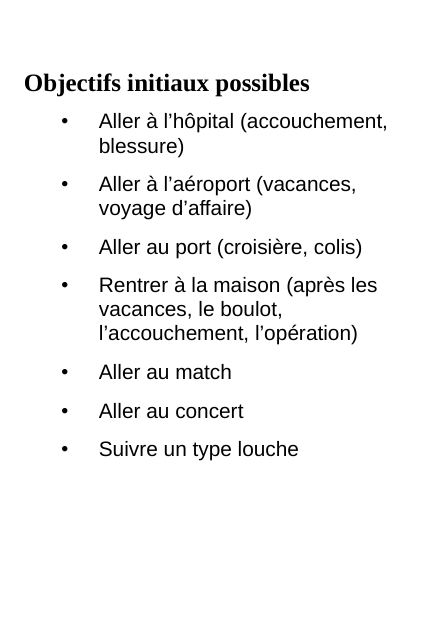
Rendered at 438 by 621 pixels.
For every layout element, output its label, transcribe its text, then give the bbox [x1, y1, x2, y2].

subtitle Objectifs initiaux possibles [24, 68, 413, 97]
list Aller à l’hôpital (accouchement, blessure) [61, 109, 413, 157]
list Aller à l’aéroport (vacances, voyage d’affaire) [61, 172, 413, 220]
list Aller au port (croisière, colis) [61, 234, 413, 259]
list Rentrer à la maison (après les vacances, le boulot, l’accouchement, l’opération) [61, 273, 413, 345]
list Aller au concert [61, 398, 413, 422]
list Suivre un type louche [61, 437, 413, 461]
list Aller au match [61, 360, 413, 384]
